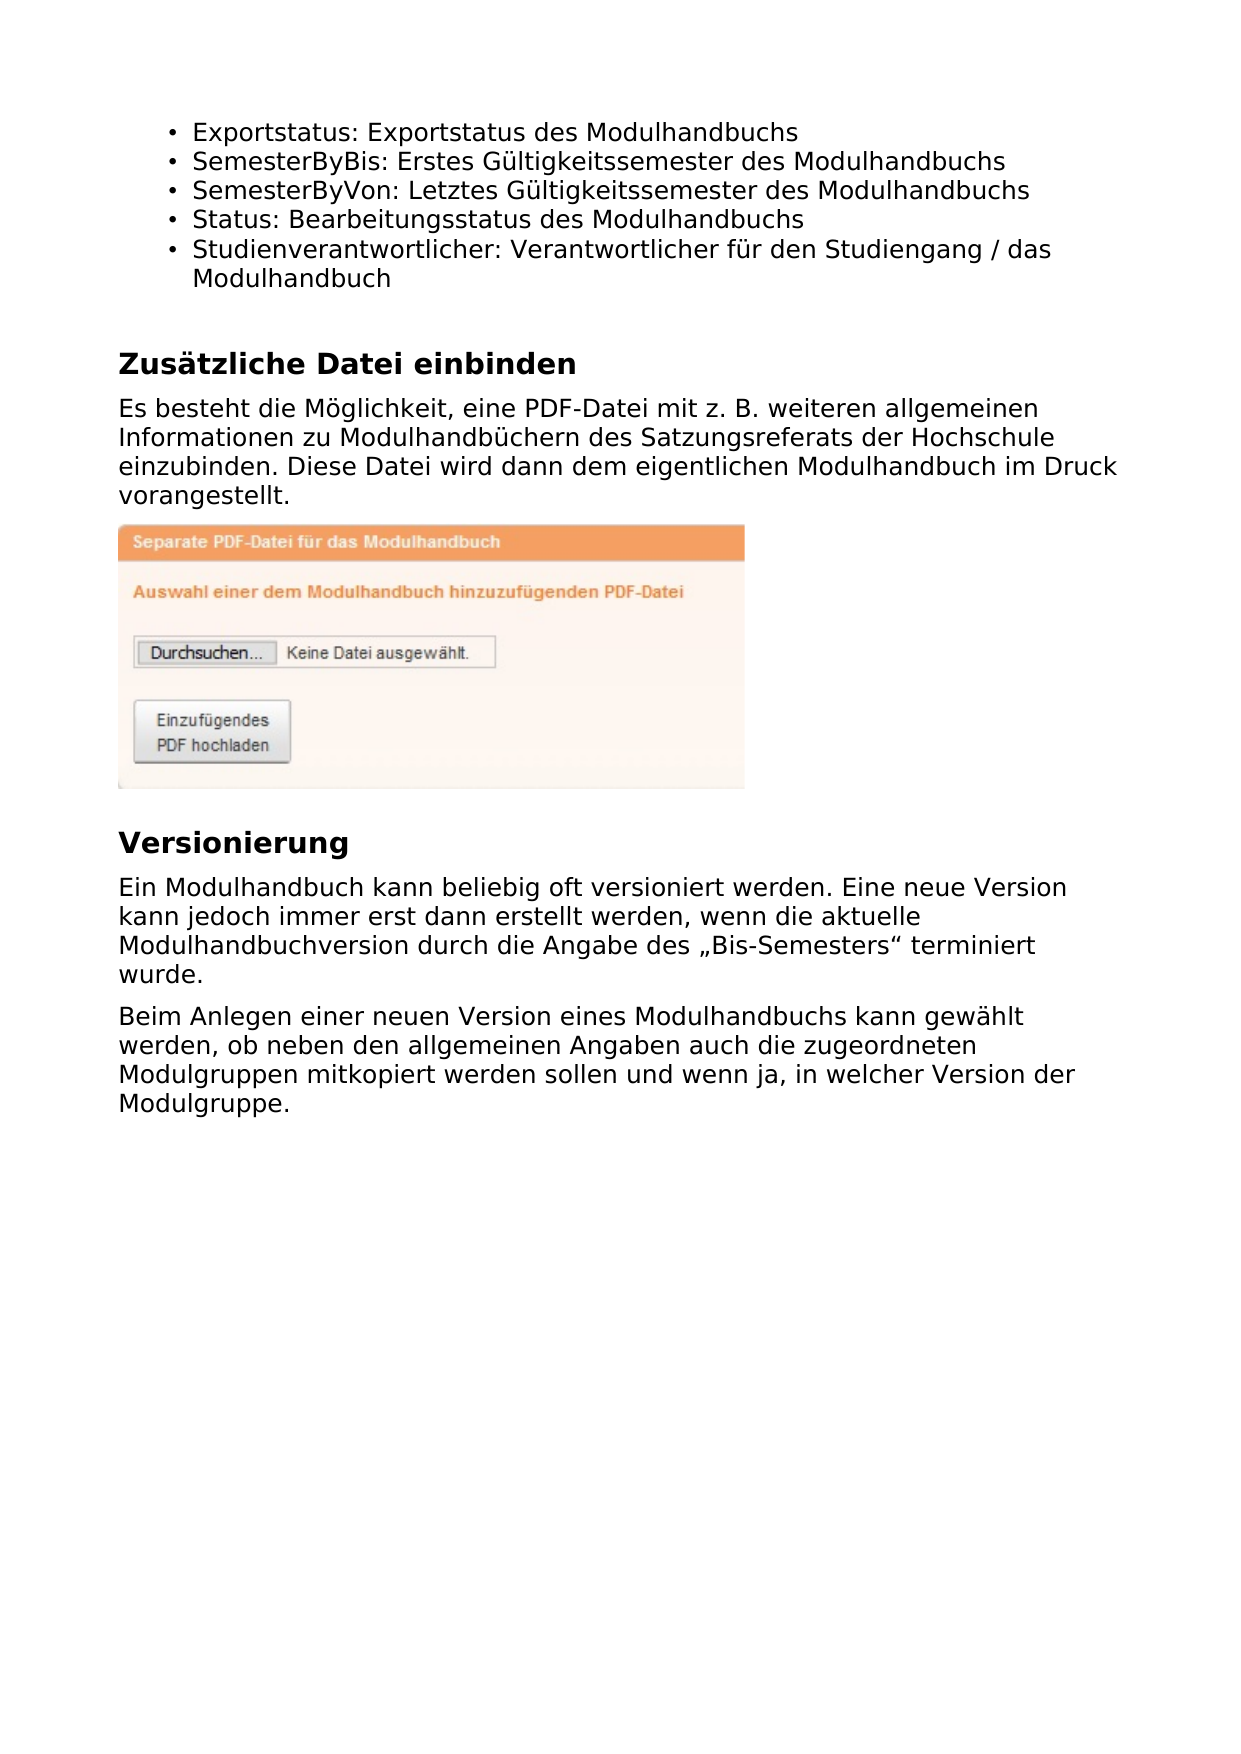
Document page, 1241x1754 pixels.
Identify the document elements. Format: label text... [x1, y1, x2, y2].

list Exportstatus: Exportstatus des Modulhandbuchs [177, 118, 1122, 147]
list SemesterByVon: Letztes Gültigkeitssemester des Modulhandbuchs [177, 176, 1122, 206]
list Status: Bearbeitungsstatus des Modulhandbuchs [177, 206, 1122, 235]
subtitle Zusätzliche Datei einbinden [118, 348, 1122, 382]
picture [118, 523, 745, 789]
text Es besteht die Möglichkeit, eine PDF-Datei mit z. B. weiteren allgemeinen Informationen zu Modulhandbüchern des Satzungsreferats der Hochschule einzubinden. Diese Datei wird dann dem eigentlichen Modulhandbuch im Druck vorangestellt. [118, 394, 1122, 511]
text Beim Anlegen einer neuen Version eines Modulhandbuchs kann gewählt werden, ob neben den allgemeinen Angaben auch die zugeordneten Modulgruppen mitkopiert werden sollen und wenn ja, in welcher Version der Modulgruppe. [118, 1002, 1122, 1119]
text Ein Modulhandbuch kann beliebig oft versioniert werden. Eine neue Version kann jedoch immer erst dann erstellt werden, wenn die aktuelle Modulhandbuchversion durch die Angabe des „Bis-Semesters“ terminiert wurde. [118, 873, 1122, 989]
subtitle Versionierung [118, 826, 1122, 860]
list SemesterByBis: Erstes Gültigkeitssemester des Modulhandbuchs [177, 147, 1122, 176]
list Studienverantwortlicher: Verantwortlicher für den Studiengang / das Modulhandbuch [177, 235, 1122, 293]
